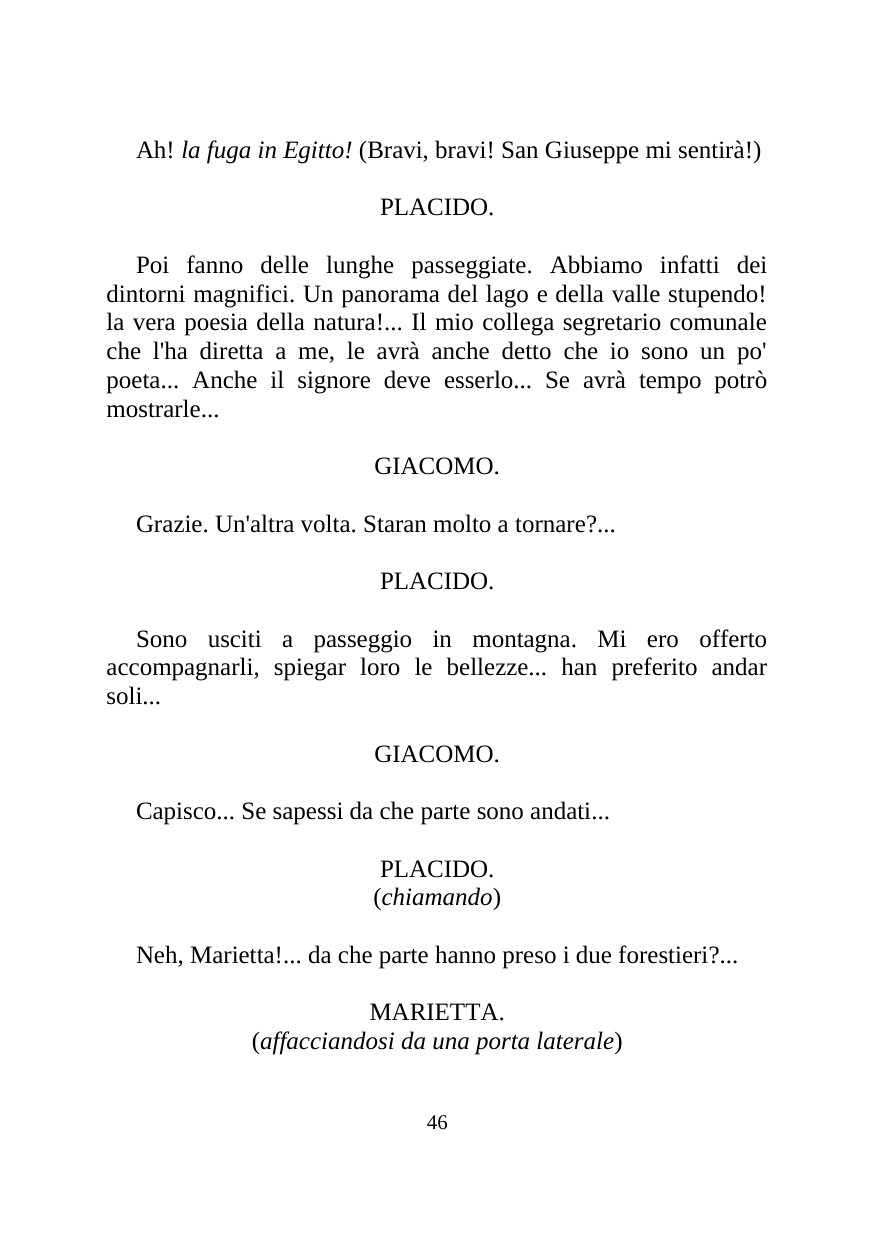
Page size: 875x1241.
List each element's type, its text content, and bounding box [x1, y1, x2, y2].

text GIACOMO. [106, 451, 768, 480]
text MARIETTA. [106, 997, 768, 1026]
text GIACOMO. [106, 739, 768, 767]
text (chiamando) [106, 882, 768, 911]
text PLACIDO. [106, 566, 768, 595]
text PLACIDO. [106, 854, 768, 882]
text PLACIDO. [106, 192, 768, 221]
text Sono usciti a passeggio in montagna. Mi ero offerto accompagnarli, spiegar loro le bellezze... han preferito andar soli... [106, 624, 768, 710]
text Ah! la fuga in Egitto! (Bravi, bravi! San Giuseppe mi sentirà!) [106, 135, 768, 164]
text Grazie. Un'altra volta. Staran molto a tornare?... [106, 509, 768, 537]
text (affacciandosi da una porta laterale) [106, 1026, 768, 1055]
text Capisco... Se sapessi da che parte sono andati... [106, 796, 768, 825]
text Poi fanno delle lunghe passeggiate. Abbiamo infatti dei dintorni magnifici. Un panorama del lago e della valle stupendo! la vera poesia della natura!... Il mio collega segretario comunale che l'ha diretta a me, le avrà anche detto che io sono un po' poeta... Anche il signore deve esserlo... Se avrà tempo potrò mostrarle... [106, 250, 768, 422]
text Neh, Marietta!... da che parte hanno preso i due forestieri?... [106, 940, 768, 969]
